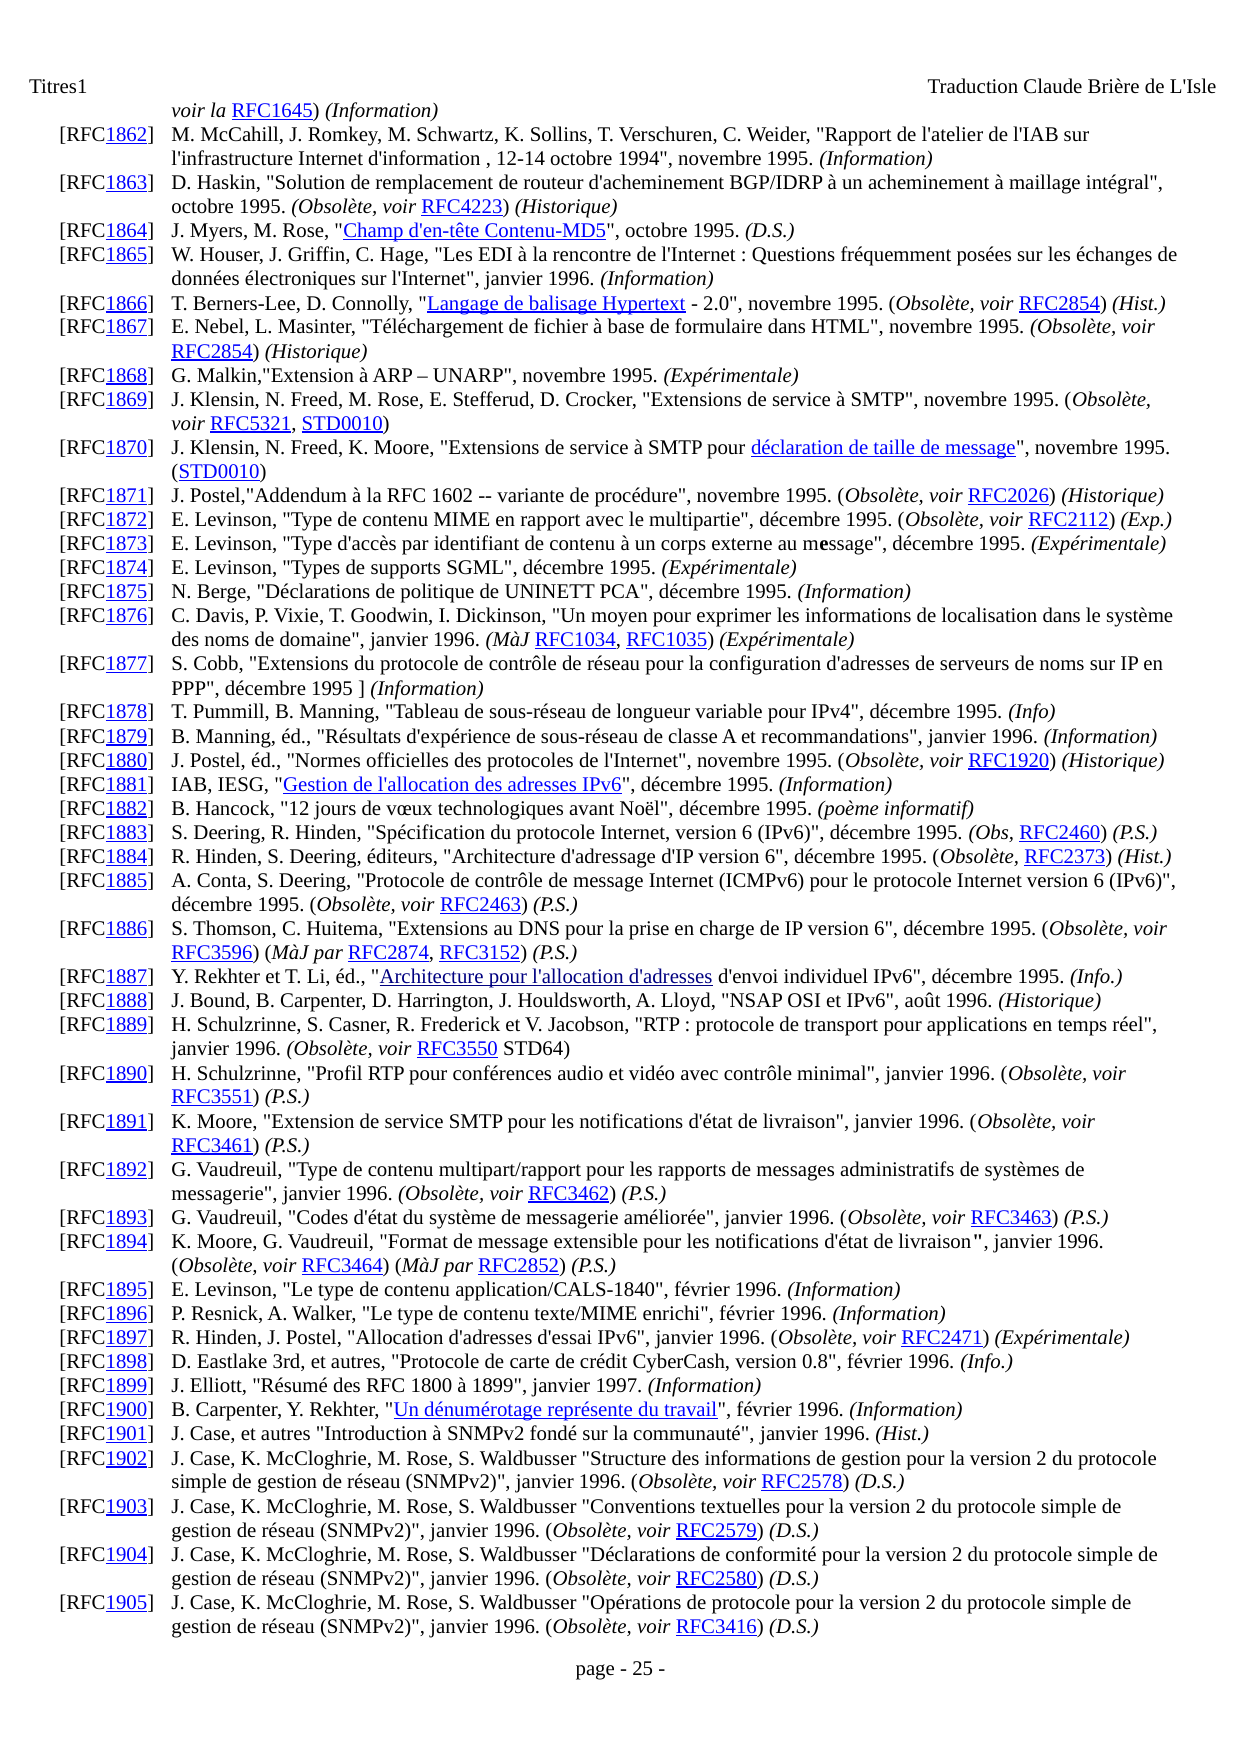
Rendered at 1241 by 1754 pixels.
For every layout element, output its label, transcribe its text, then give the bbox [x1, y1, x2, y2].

text [RFC1902] J. Case, K. McCloghrie, M. Rose, S. Waldbusser "Structure des informations de gestion pour la version 2 du protocole simple de gestion de réseau (SNMPv2)", janvier 1996. (Obsolète, voir RFC2578) (D.S.) [59, 1445, 1181, 1493]
text [RFC1897] R. Hinden, J. Postel, "Allocation d'adresses d'essai IPv6", janvier 1996. (Obsolète, voir RFC2471) (Expérimentale) [59, 1325, 1181, 1349]
text [RFC1899] J. Elliott, "Résumé des RFC 1800 à 1899", janvier 1997. (Information) [59, 1373, 1181, 1397]
text [RFC1893] G. Vaudreuil, "Codes d'état du système de messagerie améliorée", janvier 1996. (Obsolète, voir RFC3463) (P.S.) [59, 1205, 1181, 1229]
text [RFC1863] D. Haskin, "Solution de remplacement de routeur d'acheminement BGP/IDRP à un acheminement à maillage intégral", octobre 1995. (Obsolète, voir RFC4223) (Historique) [59, 170, 1181, 218]
text [RFC1877] S. Cobb, "Extensions du protocole de contrôle de réseau pour la configuration d'adresses de serveurs de noms sur IP en PPP", décembre 1995 ] (Information) [59, 651, 1181, 699]
text [RFC1865] W. Houser, J. Griffin, C. Hage, "Les EDI à la rencontre de l'Internet : Questions fréquemment posées sur les échanges de données électroniques sur l'Internet", janvier 1996. (Information) [59, 242, 1181, 290]
text [RFC1903] J. Case, K. McCloghrie, M. Rose, S. Waldbusser "Conventions textuelles pour la version 2 du protocole simple de gestion de réseau (SNMPv2)", janvier 1996. (Obsolète, voir RFC2579) (D.S.) [59, 1493, 1181, 1542]
text [RFC1871] J. Postel,"Addendum à la RFC 1602 -- variante de procédure", novembre 1995. (Obsolète, voir RFC2026) (Historique) [59, 483, 1181, 507]
text [RFC1892] G. Vaudreuil, "Type de contenu multipart/rapport pour les rapports de messages administratifs de systèmes de messagerie", janvier 1996. (Obsolète, voir RFC3462) (P.S.) [59, 1157, 1181, 1205]
text [RFC1867] E. Nebel, L. Masinter, "Téléchargement de fichier à base de formulaire dans HTML", novembre 1995. (Obsolète, voir RFC2854) (Historique) [59, 314, 1181, 363]
text [RFC1886] S. Thomson, C. Huitema, "Extensions au DNS pour la prise en charge de IP version 6", décembre 1995. (Obsolète, voir RFC3596) (MàJ par RFC2874, RFC3152) (P.S.) [59, 916, 1181, 964]
text [RFC1872] E. Levinson, "Type de contenu MIME en rapport avec le multipartie", décembre 1995. (Obsolète, voir RFC2112) (Exp.) [59, 507, 1181, 531]
text [RFC1870] J. Klensin, N. Freed, K. Moore, "Extensions de service à SMTP pour déclaration de taille de message", novembre 1995. (STD0010) [59, 435, 1181, 483]
text [RFC1904] J. Case, K. McCloghrie, M. Rose, S. Waldbusser "Déclarations de conformité pour la version 2 du protocole simple de gestion de réseau (SNMPv2)", janvier 1996. (Obsolète, voir RFC2580) (D.S.) [59, 1542, 1181, 1590]
text [RFC1882] B. Hancock, "12 jours de vœux technologiques avant Noël", décembre 1995. (poème informatif) [59, 796, 1181, 820]
text [RFC1876] C. Davis, P. Vixie, T. Goodwin, I. Dickinson, "Un moyen pour exprimer les informations de localisation dans le système des noms de domaine", janvier 1996. (MàJ RFC1034, RFC1035) (Expérimentale) [59, 603, 1181, 651]
text [RFC1885] A. Conta, S. Deering, "Protocole de contrôle de message Internet (ICMPv6) pour le protocole Internet version 6 (IPv6)", décembre 1995. (Obsolète, voir RFC2463) (P.S.) [59, 868, 1181, 916]
text [RFC1864] J. Myers, M. Rose, "Champ d'en-tête Contenu-MD5", octobre 1995. (D.S.) [59, 218, 1181, 242]
text [RFC1881] IAB, IESG, "Gestion de l'allocation des adresses IPv6", décembre 1995. (Information) [59, 772, 1181, 796]
text [RFC1887] Y. Rekhter et T. Li, éd., "Architecture pour l'allocation d'adresses d'envoi individuel IPv6", décembre 1995. (Info.) [59, 964, 1181, 988]
text [RFC1875] N. Berge, "Déclarations de politique de UNINETT PCA", décembre 1995. (Information) [59, 579, 1181, 603]
text [RFC1879] B. Manning, éd., "Résultats d'expérience de sous-réseau de classe A et recommandations", janvier 1996. (Information) [59, 723, 1181, 748]
text [RFC1873] E. Levinson, "Type d'accès par identifiant de contenu à un corps externe au message", décembre 1995. (Expérimentale) [59, 531, 1181, 555]
text [RFC1891] K. Moore, "Extension de service SMTP pour les notifications d'état de livraison", janvier 1996. (Obsolète, voir RFC3461) (P.S.) [59, 1108, 1181, 1157]
text [RFC1905] J. Case, K. McCloghrie, M. Rose, S. Waldbusser "Opérations de protocole pour la version 2 du protocole simple de gestion de réseau (SNMPv2)", janvier 1996. (Obsolète, voir RFC3416) (D.S.) [59, 1590, 1181, 1638]
text voir la RFC1645) (Information) [59, 98, 1181, 122]
text [RFC1900] B. Carpenter, Y. Rekhter, "Un dénumérotage représente du travail", février 1996. (Information) [59, 1397, 1181, 1421]
text [RFC1878] T. Pummill, B. Manning, "Tableau de sous-réseau de longueur variable pour IPv4", décembre 1995. (Info) [59, 699, 1181, 723]
text [RFC1884] R. Hinden, S. Deering, éditeurs, "Architecture d'adressage d'IP version 6", décembre 1995. (Obsolète, RFC2373) (Hist.) [59, 844, 1181, 868]
text [RFC1883] S. Deering, R. Hinden, "Spécification du protocole Internet, version 6 (IPv6)", décembre 1995. (Obs, RFC2460) (P.S.) [59, 820, 1181, 844]
text [RFC1898] D. Eastlake 3rd, et autres, "Protocole de carte de crédit CyberCash, version 0.8", février 1996. (Info.) [59, 1349, 1181, 1373]
text [RFC1889] H. Schulzrinne, S. Casner, R. Frederick et V. Jacobson, "RTP : protocole de transport pour applications en temps réel", janvier 1996. (Obsolète, voir RFC3550 STD64) [59, 1012, 1181, 1060]
text [RFC1895] E. Levinson, "Le type de contenu application/CALS-1840", février 1996. (Information) [59, 1277, 1181, 1301]
text [RFC1888] J. Bound, B. Carpenter, D. Harrington, J. Houldsworth, A. Lloyd, "NSAP OSI et IPv6", août 1996. (Historique) [59, 988, 1181, 1012]
text [RFC1896] P. Resnick, A. Walker, "Le type de contenu texte/MIME enrichi", février 1996. (Information) [59, 1301, 1181, 1325]
text [RFC1874] E. Levinson, "Types de supports SGML", décembre 1995. (Expérimentale) [59, 555, 1181, 579]
text [RFC1866] T. Berners-Lee, D. Connolly, "Langage de balisage Hypertext - 2.0", novembre 1995. (Obsolète, voir RFC2854) (Hist.) [59, 290, 1181, 314]
text [RFC1868] G. Malkin,"Extension à ARP – UNARP", novembre 1995. (Expérimentale) [59, 363, 1181, 387]
text [RFC1890] H. Schulzrinne, "Profil RTP pour conférences audio et vidéo avec contrôle minimal", janvier 1996. (Obsolète, voir RFC3551) (P.S.) [59, 1060, 1181, 1108]
text [RFC1869] J. Klensin, N. Freed, M. Rose, E. Stefferud, D. Crocker, "Extensions de service à SMTP", novembre 1995. (Obsolète, voir RFC5321, STD0010) [59, 387, 1181, 435]
text [RFC1894] K. Moore, G. Vaudreuil, "Format de message extensible pour les notifications d'état de livraison", janvier 1996. (Obsolète, voir RFC3464) (MàJ par RFC2852) (P.S.) [59, 1229, 1181, 1277]
text [RFC1880] J. Postel, éd., "Normes officielles des protocoles de l'Internet", novembre 1995. (Obsolète, voir RFC1920) (Historique) [59, 748, 1181, 772]
text [RFC1862] M. McCahill, J. Romkey, M. Schwartz, K. Sollins, T. Verschuren, C. Weider, "Rapport de l'atelier de l'IAB sur l'infrastructure Internet d'information , 12-14 octobre 1994", novembre 1995. (Information) [59, 122, 1181, 170]
text [RFC1901] J. Case, et autres "Introduction à SNMPv2 fondé sur la communauté", janvier 1996. (Hist.) [59, 1421, 1181, 1445]
